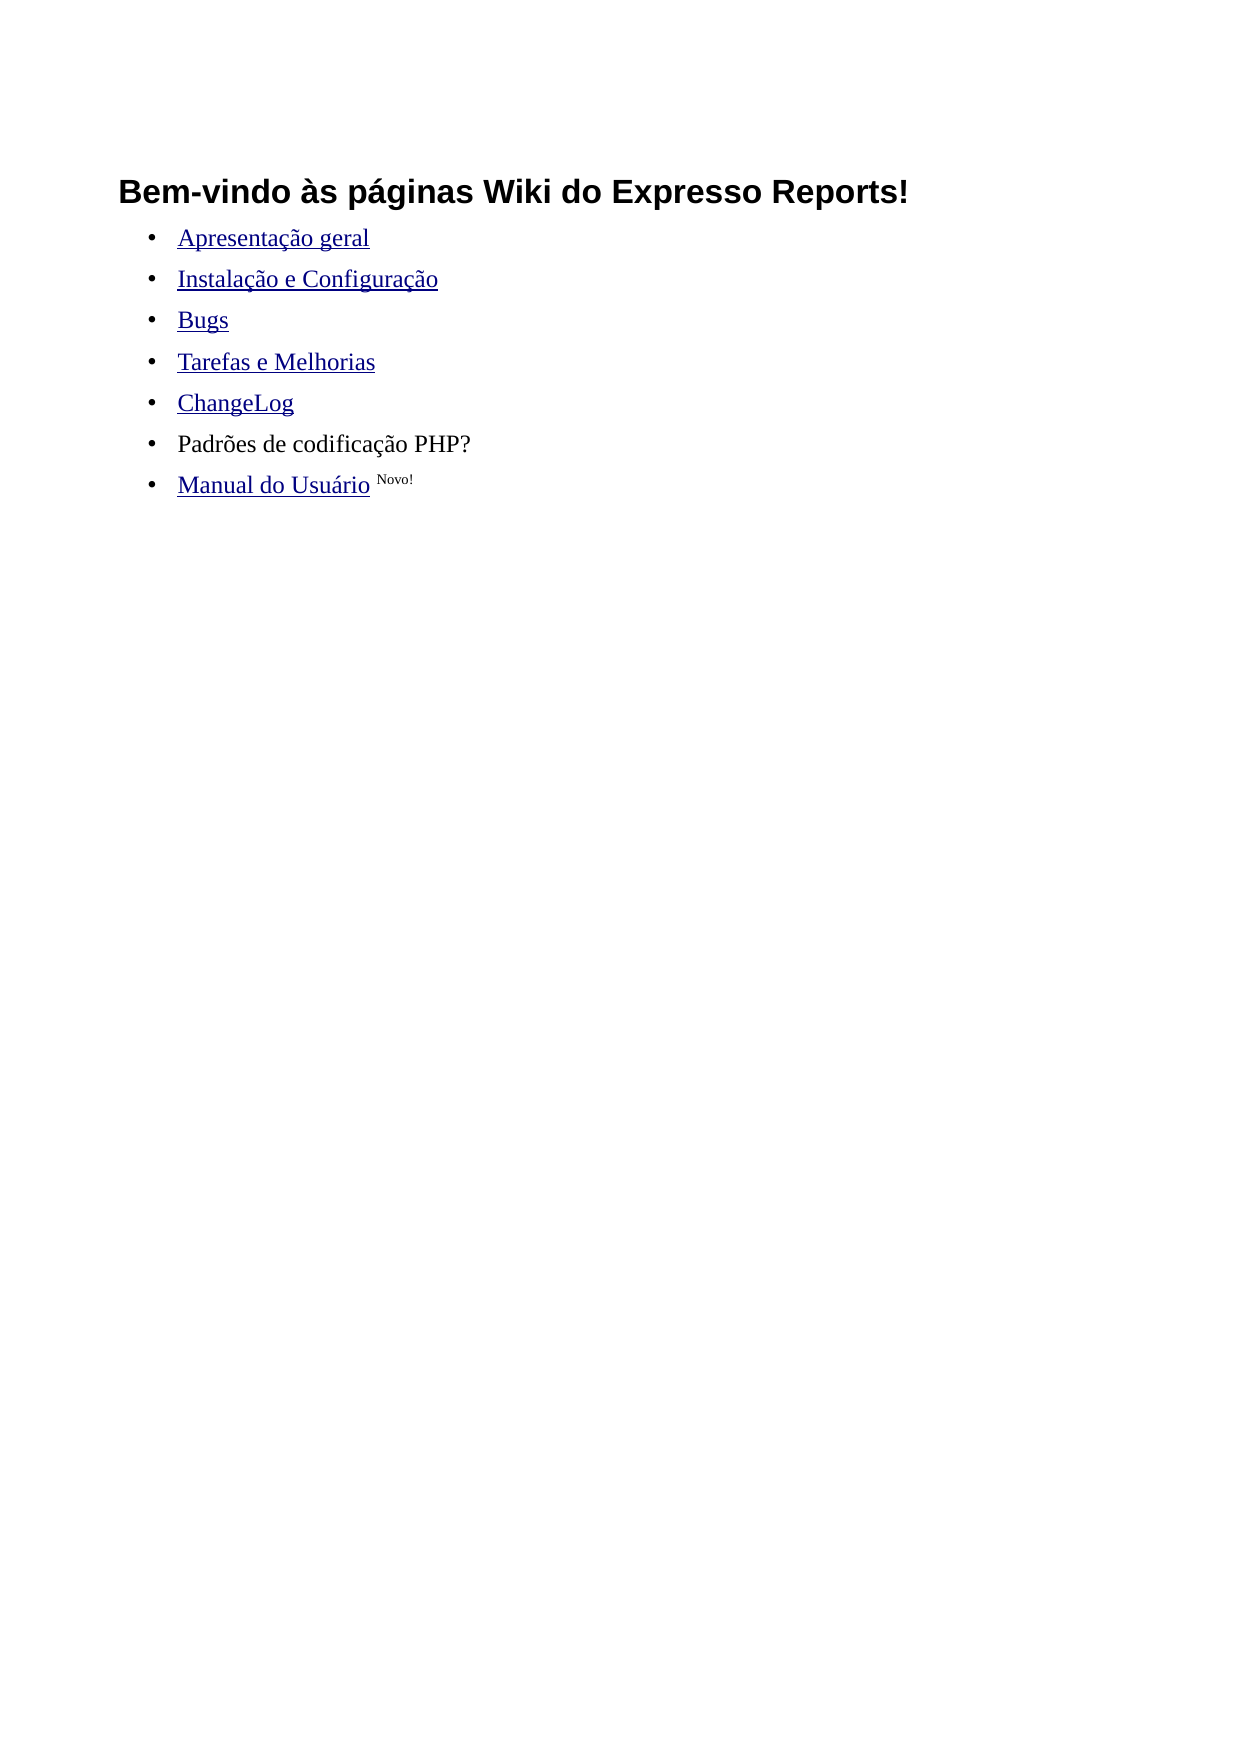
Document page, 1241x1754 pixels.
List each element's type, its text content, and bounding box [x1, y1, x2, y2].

subtitle Bem-vindo às páginas Wiki do Expresso Reports! [118, 172, 1122, 211]
list Bugs [148, 306, 1122, 334]
list Manual do Usuário Novo! [148, 471, 1122, 499]
list Padrões de codificação PHP? [148, 429, 1122, 458]
list Instalação e Configuração [148, 264, 1122, 293]
list Apresentação geral [148, 223, 1122, 252]
list ChangeLog [148, 388, 1122, 417]
list Tarefas e Melhorias [148, 347, 1122, 376]
